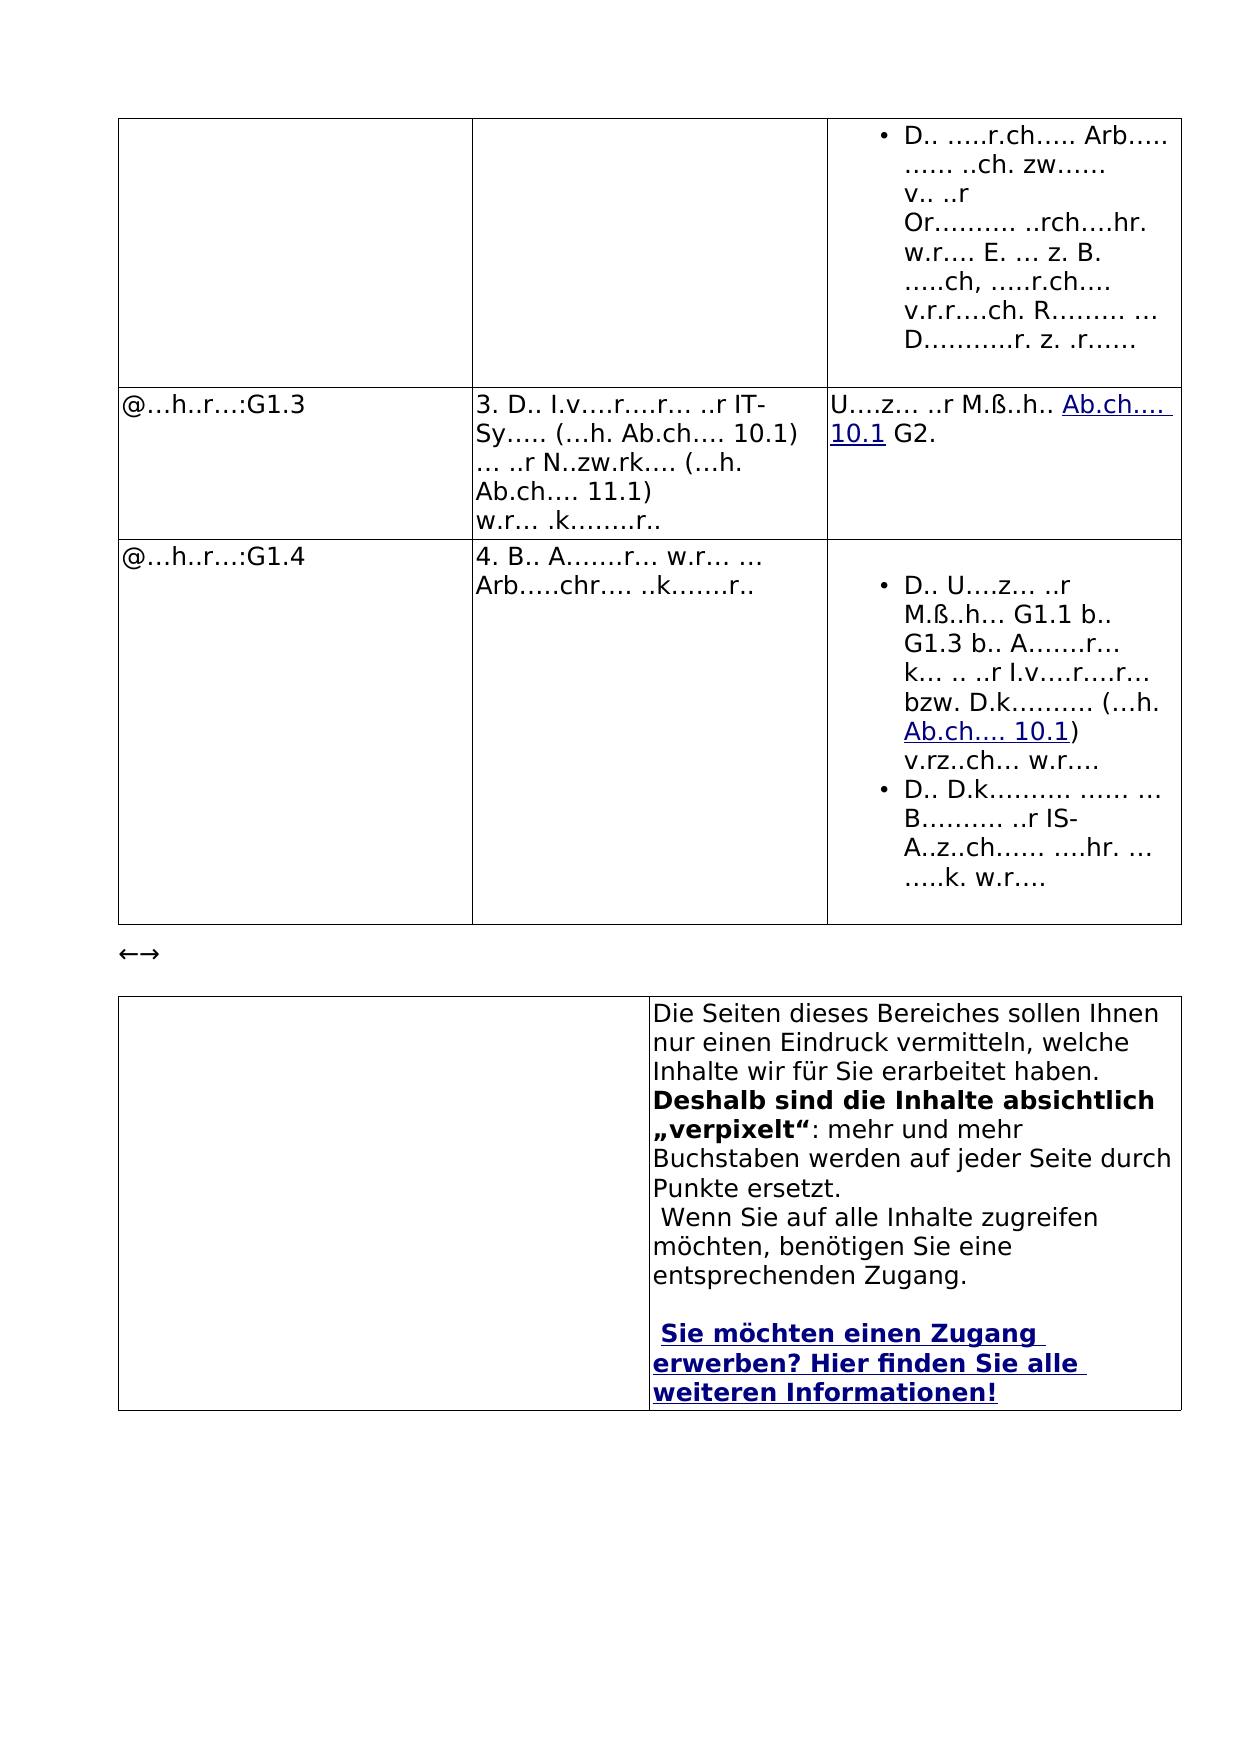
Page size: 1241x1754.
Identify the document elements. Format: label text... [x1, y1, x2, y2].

table_cell 3. D.. I.v….r….r… ..r IT-Sy….. (…h. Ab.ch…. 10.1) … ..r N..zw.rk…. (…h. Ab.ch…. 11.1) w.r… .k……..r.. [473, 388, 827, 539]
table_cell @…h..r…:G1.4 [119, 540, 472, 924]
table_cell U….z… ..r M.ß..h.. Ab.ch.... 10.1 G2. [828, 388, 1181, 539]
table_cell D.. VdS 10000 v.rw.nd.. d.n B..r.ff „Inf.rm….n.n“ (…h. K...... 3 D19) .nd v.rm..d.. d.n B..r.ff „D…n“ (…h. K...... 3 D12). D.rch d…. W.r.w.h. … .. z. B. m….ch, v.r.ch…….. Inf.rm….n.n ..f d.n b..r.ff.n.n IT-Sy…m z. b……n .nd n.r d.. .n…r.ch.nd.n Sch…… v.r .nr.ch.m.ß…m Z..r.ff z. .ch..z.n. D.. …..r.ch….. Arb….. …… ..ch. zw…… v.. ..r Or………. ..rch….hr. w.r…. E. … z. B. …..ch, …..r.ch…. v.r.r….ch. R……… … D………..r. z. .r…… [828, 119, 1181, 387]
table_cell [119, 119, 472, 387]
text ←→ [118, 939, 1181, 968]
table_cell [473, 119, 827, 387]
table_header [119, 997, 649, 1410]
table_cell @…h..r…:G1.3 [119, 388, 472, 539]
table_cell 4. B.. A…….r… w.r… … Arb…..chr…. ..k…….r.. [473, 540, 827, 924]
table_cell D.. U….z… ..r M.ß..h… G1.1 b.. G1.3 b.. A…….r… k… .. ..r I.v….r….r… bzw. D.k………. (…h. Ab.ch.... 10.1) v.rz..ch… w.r…. D.. D.k………. …… … B………. ..r IS-A..z..ch…… ….hr. … …..k. w.r…. [828, 540, 1181, 924]
table_header Die Seiten dieses Bereiches sollen Ihnen nur einen Eindruck vermitteln, welche Inhalte wir für Sie erarbeitet haben. Deshalb sind die Inhalte absichtlich „verpixelt“: mehr und mehr Buchstaben werden auf jeder Seite durch Punkte ersetzt. Wenn Sie auf alle Inhalte zugreifen möchten, benötigen Sie eine entsprechenden Zugang. Sie möchten einen Zugang erwerben? Hier finden Sie alle weiteren Informationen! [650, 997, 1181, 1410]
